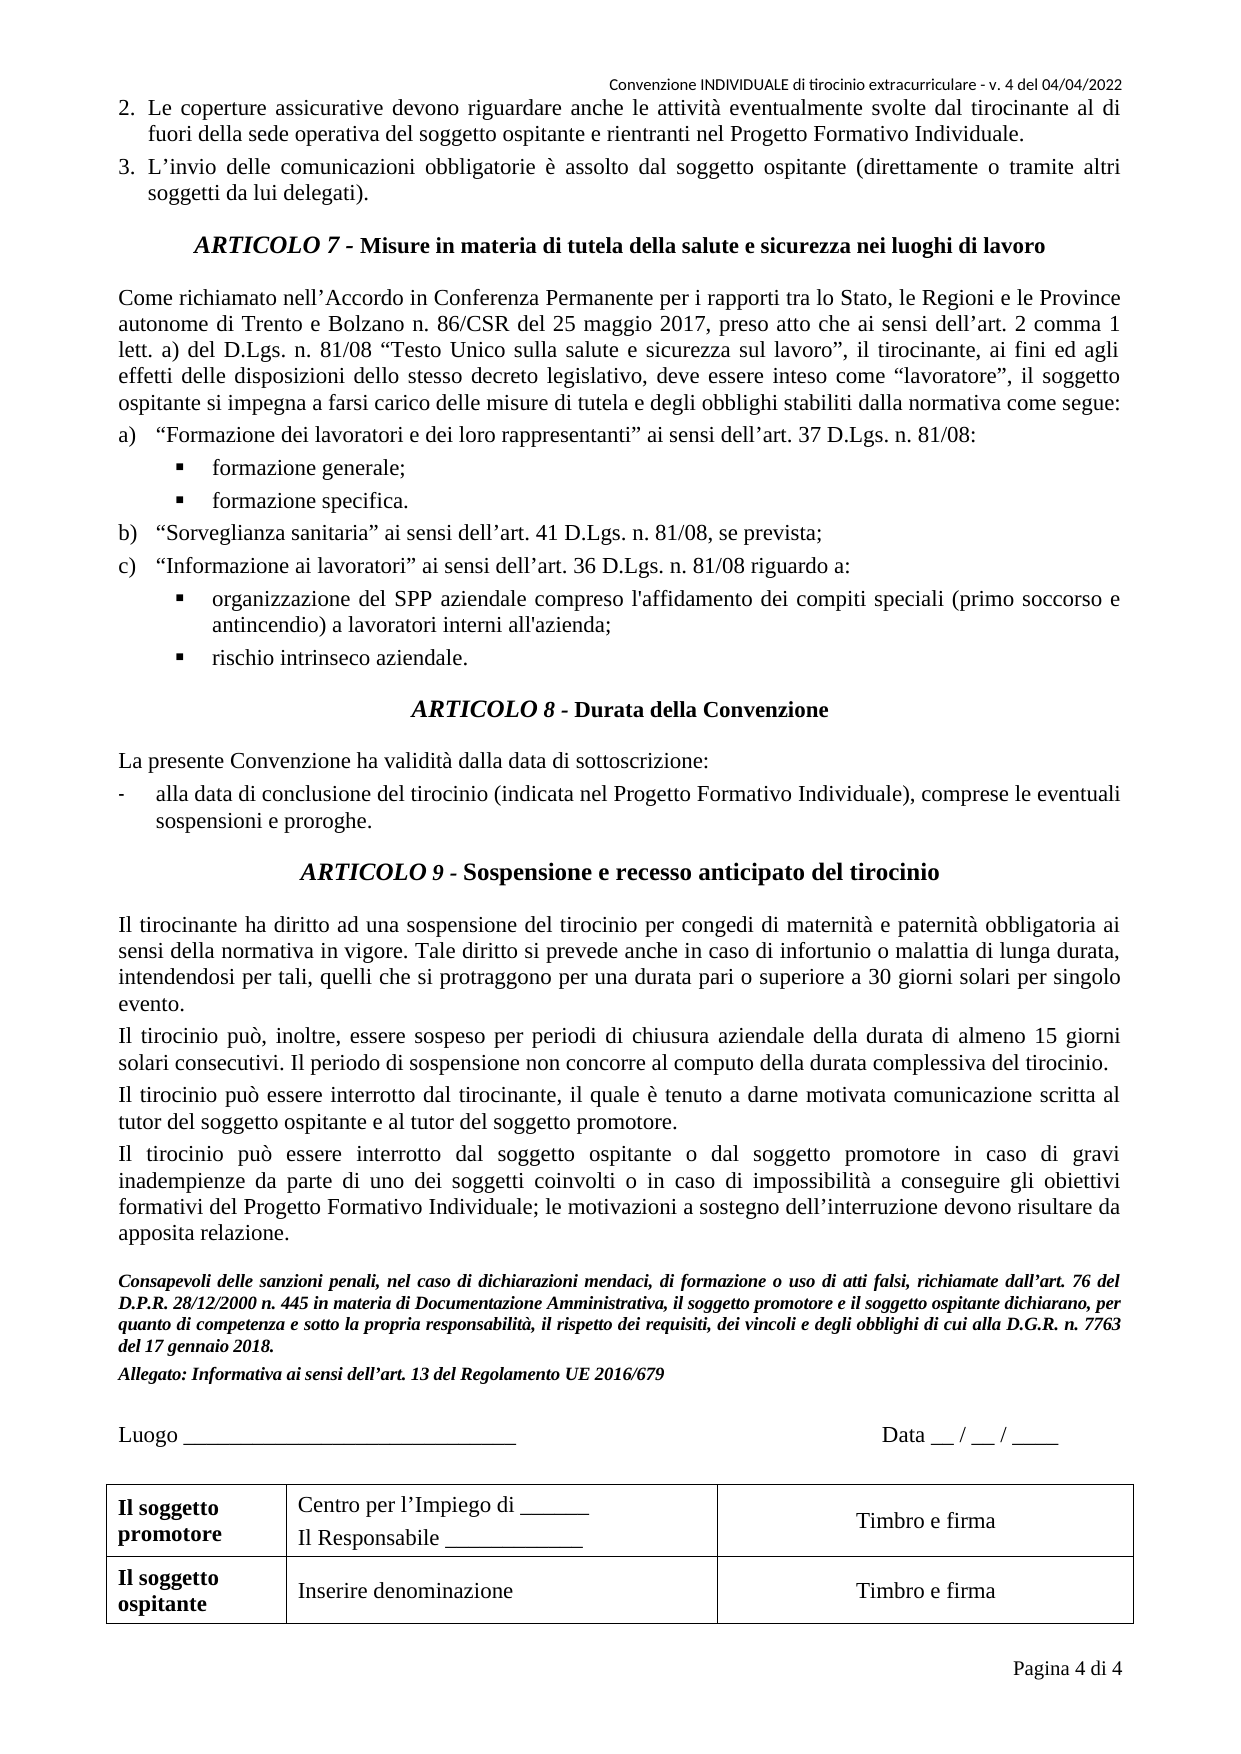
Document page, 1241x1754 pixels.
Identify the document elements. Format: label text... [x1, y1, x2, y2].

text Il tirocinio può essere interrotto dal tirocinante, il quale è tenuto a darne motivata comunicazione scritta al tutor del soggetto ospitante e al tutor del soggetto promotore. [118, 1081, 1122, 1134]
table_cell Il soggetto ospitante [107, 1557, 286, 1622]
text Allegato: Informativa ai sensi dell’art. 13 del Regolamento UE 2016/679 [118, 1363, 1122, 1384]
list formazione specifica. [174, 487, 1122, 513]
text La presente Convenzione ha validità dalla data di sottoscrizione: [118, 748, 1122, 774]
text ARTICOLO 8 - Durata della Convenzione [118, 694, 1122, 723]
table_cell Inserire denominazione [287, 1557, 717, 1622]
text Consapevoli delle sanzioni penali, nel caso di dichiarazioni mendaci, di formazione o uso di atti falsi, richiamate dall’art. 76 del D.P.R. 28/12/2000 n. 445 in materia di Documentazione Amministrativa, il soggetto promotore e il soggetto ospitante dichiarano, per quanto di competenza e sotto la propria responsabilità, il rispetto dei requisiti, dei vincoli e degli obblighi di cui alla D.G.R. n. 7763 del 17 gennaio 2018. [118, 1270, 1122, 1356]
list organizzazione del SPP aziendale compreso l'affidamento dei compiti speciali (primo soccorso e antincendio) a lavoratori interni all'azienda; [174, 584, 1122, 637]
list L’invio delle comunicazioni obbligatorie è assolto dal soggetto ospitante (direttamente o tramite altri soggetti da lui delegati). [118, 153, 1122, 206]
list “Informazione ai lavoratori” ai sensi dell’art. 36 D.Lgs. n. 81/08 riguardo a: [118, 552, 1122, 578]
text Come richiamato nell’Accordo in Conferenza Permanente per i rapporti tra lo Stato, le Regioni e le Province autonome di Trento e Bolzano n. 86/CSR del 25 maggio 2017, preso atto che ai sensi dell’art. 2 comma 1 lett. a) del D.Lgs. n. 81/08 “Testo Unico sulla salute e sicurezza sul lavoro”, il tirocinante, ai fini ed agli effetti delle disposizioni dello stesso decreto legislativo, deve essere inteso come “lavoratore”, il soggetto ospitante si impegna a farsi carico delle misure di tutela e degli obblighi stabiliti dalla normativa come segue: [118, 283, 1122, 415]
table_cell Timbro e firma [718, 1557, 1133, 1622]
text ARTICOLO 9 - Sospensione e recesso anticipato del tirocinio [118, 857, 1122, 886]
text Il tirocinante ha diritto ad una sospensione del tirocinio per congedi di maternità e paternità obbligatoria ai sensi della normativa in vigore. Tale diritto si prevede anche in caso di infortunio o malattia di lunga durata, intendendosi per tali, quelli che si protraggono per una durata pari o superiore a 30 giorni solari per singolo evento. [118, 911, 1122, 1016]
text Il tirocinio può essere interrotto dal soggetto ospitante o dal soggetto promotore in caso di gravi inadempienze da parte di uno dei soggetti coinvolti o in caso di impossibilità a conseguire gli obiettivi formativi del Progetto Formativo Individuale; le motivazioni a sostegno dell’interruzione devono risultare da apposita relazione. [118, 1140, 1122, 1246]
text Il tirocinio può, inoltre, essere sospeso per periodi di chiusura aziendale della durata di almeno 15 giorni solari consecutivi. Il periodo di sospensione non concorre al computo della durata complessiva del tirocinio. [118, 1022, 1122, 1075]
table_header Timbro e firma [718, 1485, 1133, 1556]
table_header Il soggetto promotore [107, 1485, 286, 1556]
list alla data di conclusione del tirocinio (indicata nel Progetto Formativo Individuale), comprese le eventuali sospensioni e proroghe. [118, 780, 1122, 833]
list rischio intrinseco aziendale. [174, 643, 1122, 670]
list Le coperture assicurative devono riguardare anche le attività eventualmente svolte dal tirocinante al di fuori della sede operativa del soggetto ospitante e rientranti nel Progetto Formativo Individuale. [118, 94, 1122, 147]
list formazione generale; [174, 454, 1122, 481]
table_header Centro per l’Impiego di ______ Il Responsabile ____________ [287, 1485, 717, 1556]
list “Formazione dei lavoratori e dei loro rappresentanti” ai sensi dell’art. 37 D.Lgs. n. 81/08: [118, 422, 1122, 448]
list “Sorveglianza sanitaria” ai sensi dell’art. 41 D.Lgs. n. 81/08, se prevista; [118, 519, 1122, 546]
text ARTICOLO 7 - Misure in materia di tutela della salute e sicurezza nei luoghi di lavoro [118, 230, 1122, 259]
text Luogo _____________________________ Data __ / __ / ____ [118, 1421, 1122, 1447]
